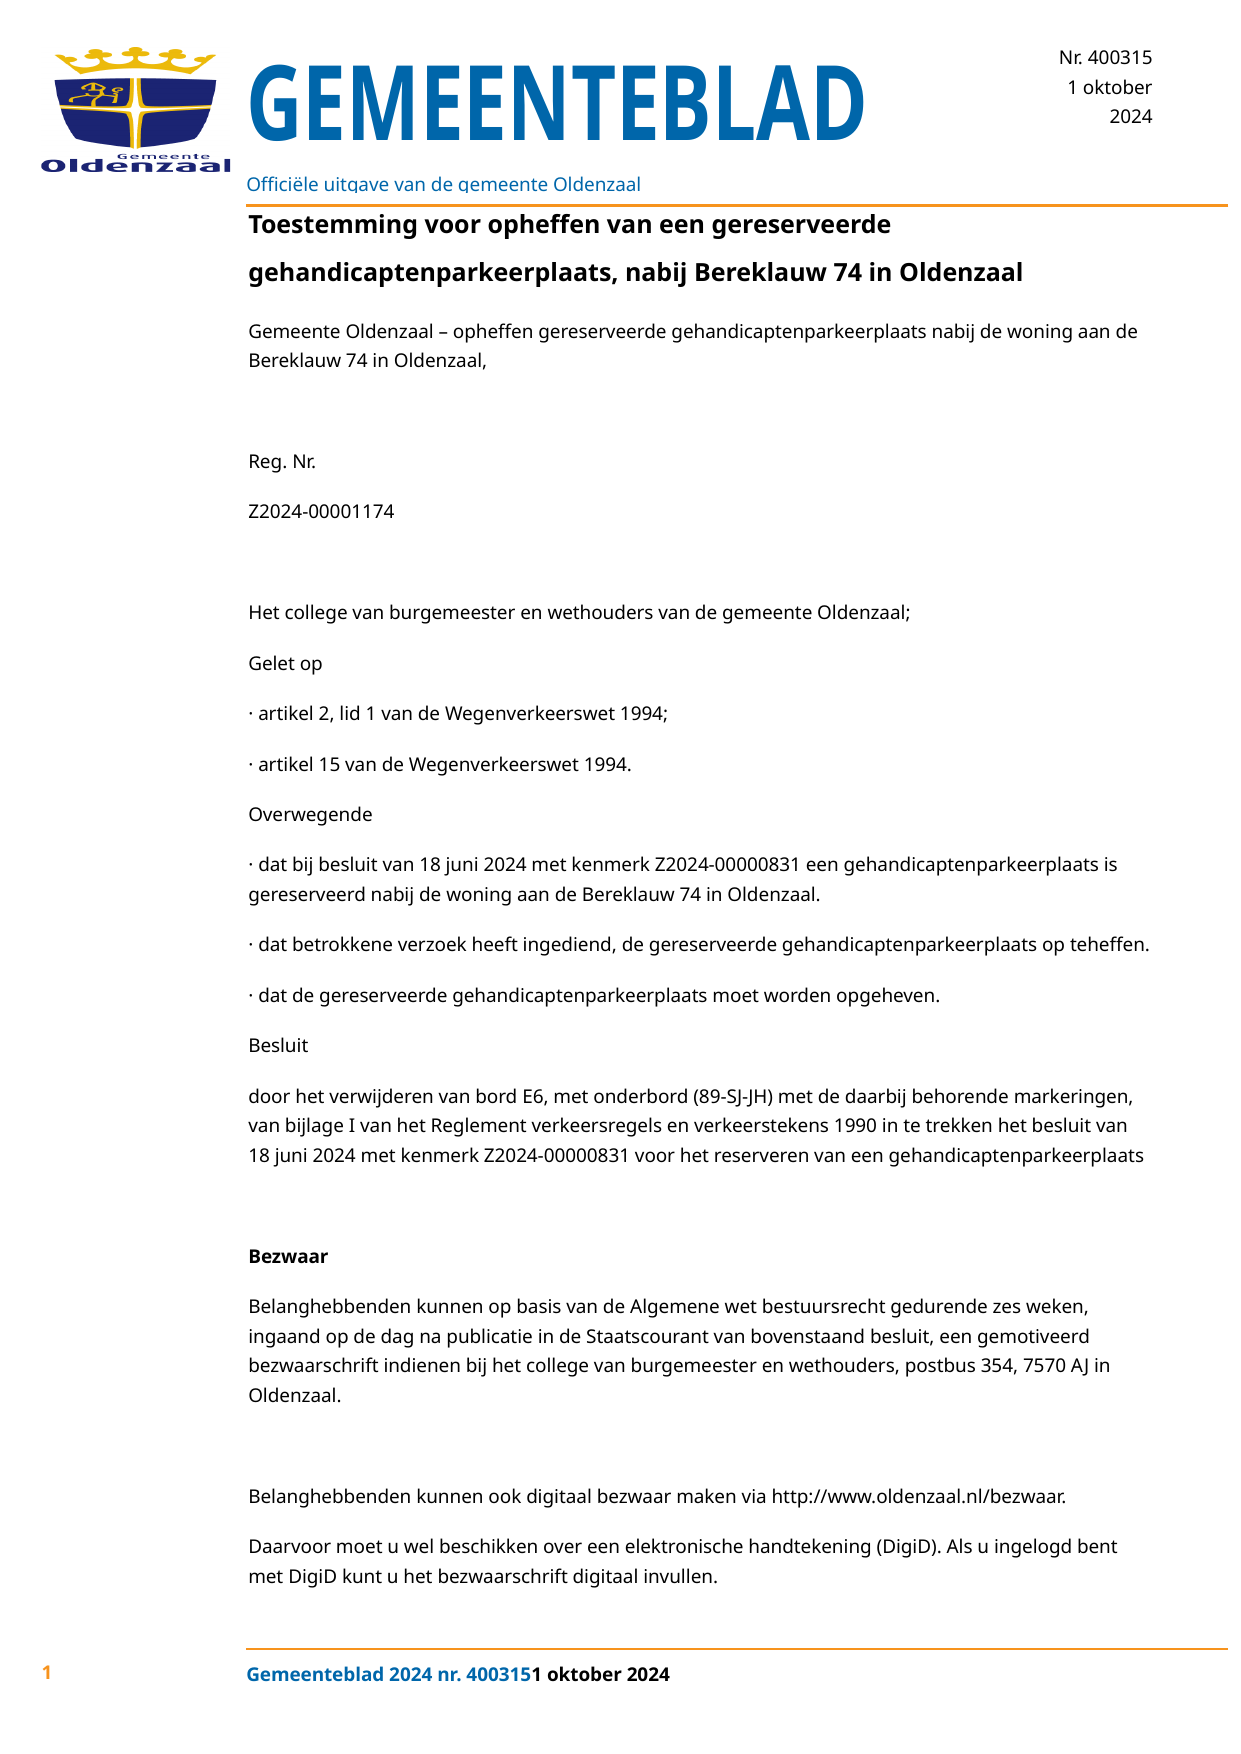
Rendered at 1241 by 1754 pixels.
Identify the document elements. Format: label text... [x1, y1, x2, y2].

text Het college van burgemeester en wethouders van de gemeente Oldenzaal; [248, 599, 1152, 625]
text · dat bij besluit van 18 juni 2024 met kenmerk Z2024-00000831 een gehandicaptenparkeerplaats is gereserveerd nabij de woning aan de Bereklauw 74 in Oldenzaal. [248, 852, 1152, 907]
text Bezwaar [248, 1243, 1152, 1269]
text Overwegende [248, 801, 1152, 827]
picture [41, 47, 231, 172]
text · dat de gereserveerde gehandicaptenparkeerplaats moet worden opgeheven. [248, 982, 1152, 1008]
text Belanghebbenden kunnen op basis van de Algemene wet bestuursrecht gedurende zes weken, ingaand op de dag na publicatie in de Staatscourant van bovenstaand besluit, een gemotiveerd bezwaarschrift indienen bij het college van burgemeester en wethouders, postbus 354, 7570 AJ in Oldenzaal. [248, 1293, 1152, 1408]
text Daarvoor moet u wel beschikken over een elektronische handtekening (DigiD). Als u ingelogd bent met DigiD kunt u het bezwaarschrift digitaal invullen. [248, 1533, 1152, 1589]
text Toestemming voor opheffen van een gereserveerde gehandicaptenparkeerplaats, nabij Bereklauw 74 in Oldenzaal [248, 207, 1152, 288]
text · dat betrokkene verzoek heeft ingediend, de gereserveerde gehandicaptenparkeerplaats op teheffen. [248, 932, 1152, 957]
text Besluit [248, 1032, 1152, 1058]
text · artikel 2, lid 1 van de Wegenverkeerswet 1994; [248, 700, 1152, 726]
text door het verwijderen van bord E6, met onderbord (89-SJ-JH) met de daarbij behorende markeringen, van bijlage I van het Reglement verkeersregels en verkeerstekens 1990 in te trekken het besluit van 18 juni 2024 met kenmerk Z2024-00000831 voor het reserveren van een gehandicaptenparkeerplaats [248, 1083, 1152, 1168]
text Belanghebbenden kunnen ook digitaal bezwaar maken via http://www.oldenzaal.nl/bezwaar. [248, 1483, 1152, 1509]
text Reg. Nr. [248, 448, 1152, 474]
text · artikel 15 van de Wegenverkeerswet 1994. [248, 751, 1152, 777]
text Gemeente Oldenzaal – opheffen gereserveerde gehandicaptenparkeerplaats nabij de woning aan de Bereklauw 74 in Oldenzaal, [248, 318, 1152, 373]
text Gelet op [248, 650, 1152, 676]
text Z2024-00001174 [248, 499, 1152, 524]
